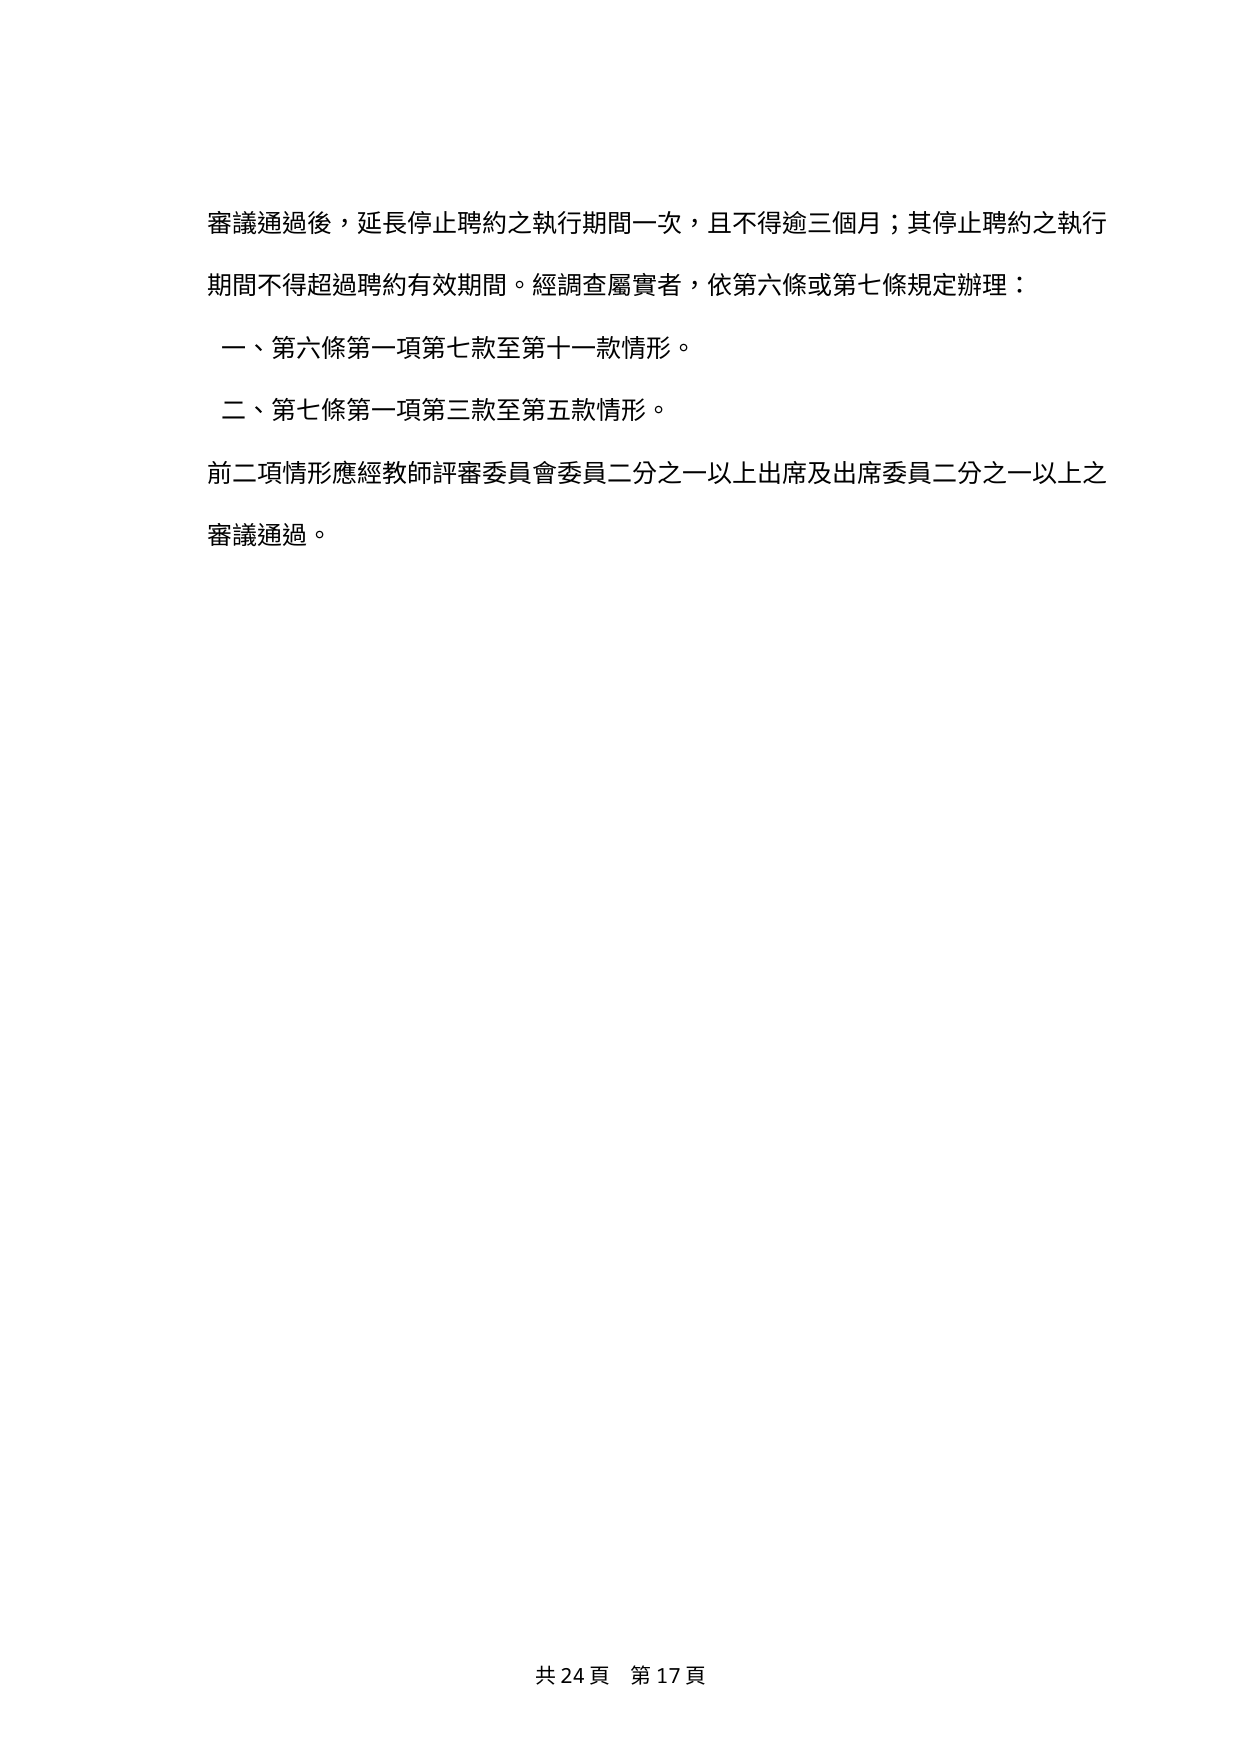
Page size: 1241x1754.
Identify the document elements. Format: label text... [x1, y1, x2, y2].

text 前二項情形應經教師評審委員會委員二分之一以上出席及出席委員二分之一以上之審議通過。 [207, 430, 1122, 555]
text 二、第七條第一項第三款至第五款情形。 [207, 367, 1122, 430]
text 一、第六條第一項第七款至第十一款情形。 [207, 305, 1122, 367]
text 審議通過後，延長停止聘約之執行期間一次，且不得逾三個月；其停止聘約之執行期間不得超過聘約有效期間。經調查屬實者，依第六條或第七條規定辦理： [207, 180, 1122, 305]
